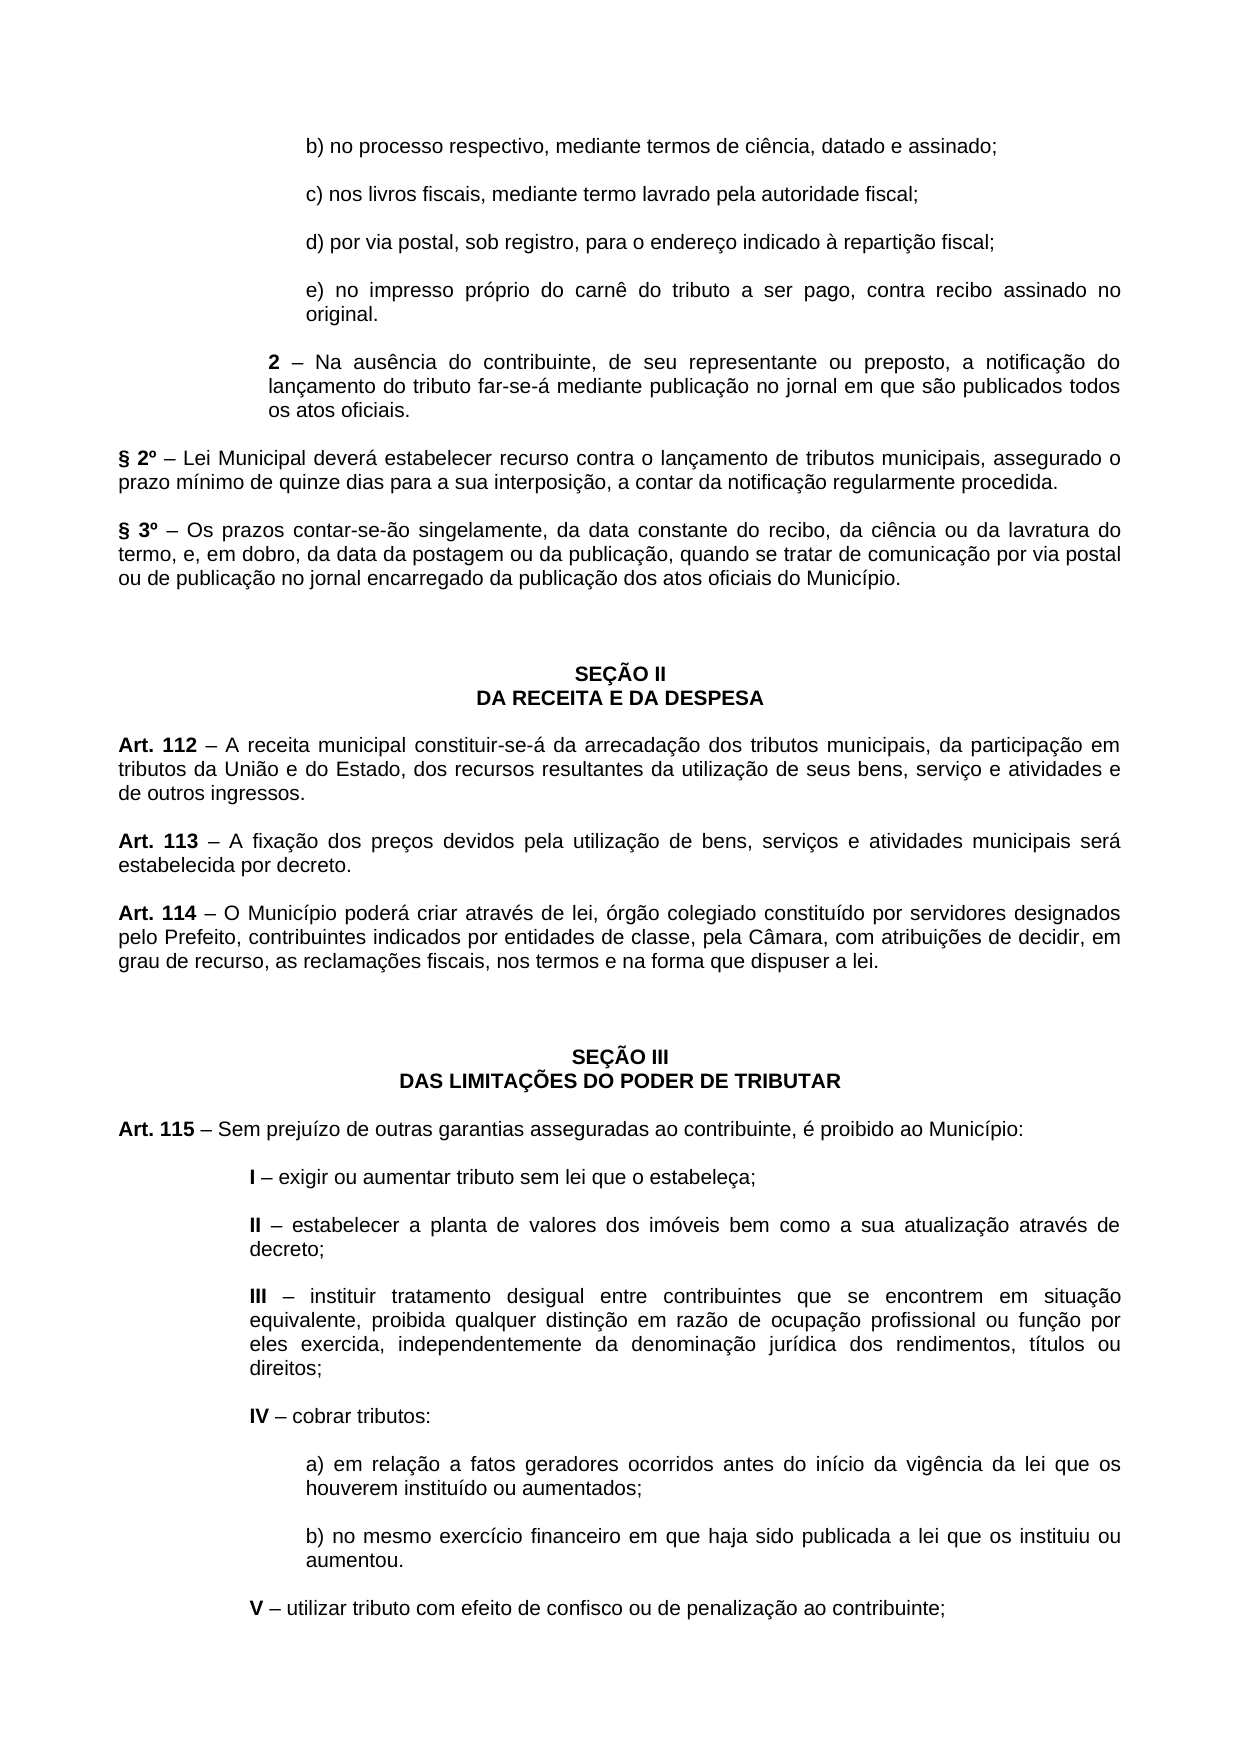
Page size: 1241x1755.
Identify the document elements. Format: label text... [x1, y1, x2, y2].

text Art. 114 – O Município poderá criar através de lei, órgão colegiado constituído por servidores designados pelo Prefeito, contribuintes indicados por entidades de classe, pela Câmara, com atribuições de decidir, em grau de recurso, as reclamações fiscais, nos termos e na forma que dispuser a lei. [118, 901, 1122, 973]
text Art. 113 – A fixação dos preços devidos pela utilização de bens, serviços e atividades municipais será estabelecida por decreto. [118, 829, 1122, 877]
subtitle DAS LIMITAÇÕES DO PODER DE TRIBUTAR [118, 1069, 1122, 1093]
text IV – cobrar tributos: [249, 1404, 1122, 1428]
text Art. 115 – Sem prejuízo de outras garantias asseguradas ao contribuinte, é proibido ao Município: [118, 1117, 1122, 1141]
text § 3º – Os prazos contar-se-ão singelamente, da data constante do recibo, da ciência ou da lavratura do termo, e, em dobro, da data da postagem ou da publicação, quando se tratar de comunicação por via postal ou de publicação no jornal encarregado da publicação dos atos oficiais do Município. [118, 518, 1122, 589]
text b) no processo respectivo, mediante termos de ciência, datado e assinado; [306, 134, 1122, 158]
text I – exigir ou aumentar tributo sem lei que o estabeleça; [249, 1164, 1122, 1188]
text a) em relação a fatos geradores ocorridos antes do início da vigência da lei que os houverem instituído ou aumentados; [306, 1452, 1122, 1500]
text SEÇÃO II [118, 661, 1122, 685]
text e) no impresso próprio do carnê do tributo a ser pago, contra recibo assinado no original. [306, 278, 1122, 326]
text b) no mesmo exercício financeiro em que haja sido publicada a lei que os instituiu ou aumentou. [306, 1524, 1122, 1572]
text DA RECEITA E DA DESPESA [118, 685, 1122, 709]
text § 2º – Lei Municipal deverá estabelecer recurso contra o lançamento de tributos municipais, assegurado o prazo mínimo de quinze dias para a sua interposição, a contar da notificação regularmente procedida. [118, 446, 1122, 494]
text II – estabelecer a planta de valores dos imóveis bem como a sua atualização através de decreto; [249, 1212, 1122, 1260]
text c) nos livros fiscais, mediante termo lavrado pela autoridade fiscal; [306, 182, 1122, 206]
text III – instituir tratamento desigual entre contribuintes que se encontrem em situação equivalente, proibida qualquer distinção em razão de ocupação profissional ou função por eles exercida, independentemente da denominação jurídica dos rendimentos, títulos ou direitos; [249, 1284, 1122, 1380]
text V – utilizar tributo com efeito de confisco ou de penalização ao contribuinte; [249, 1572, 1122, 1620]
subtitle SEÇÃO III [118, 1045, 1122, 1069]
text 2 – Na ausência do contribuinte, de seu representante ou preposto, a notificação do lançamento do tributo far-se-á mediante publicação no jornal em que são publicados todos os atos oficiais. [268, 350, 1122, 422]
text Art. 112 – A receita municipal constituir-se-á da arrecadação dos tributos municipais, da participação em tributos da União e do Estado, dos recursos resultantes da utilização de seus bens, serviço e atividades e de outros ingressos. [118, 733, 1122, 805]
text d) por via postal, sob registro, para o endereço indicado à repartição fiscal; [306, 230, 1122, 254]
